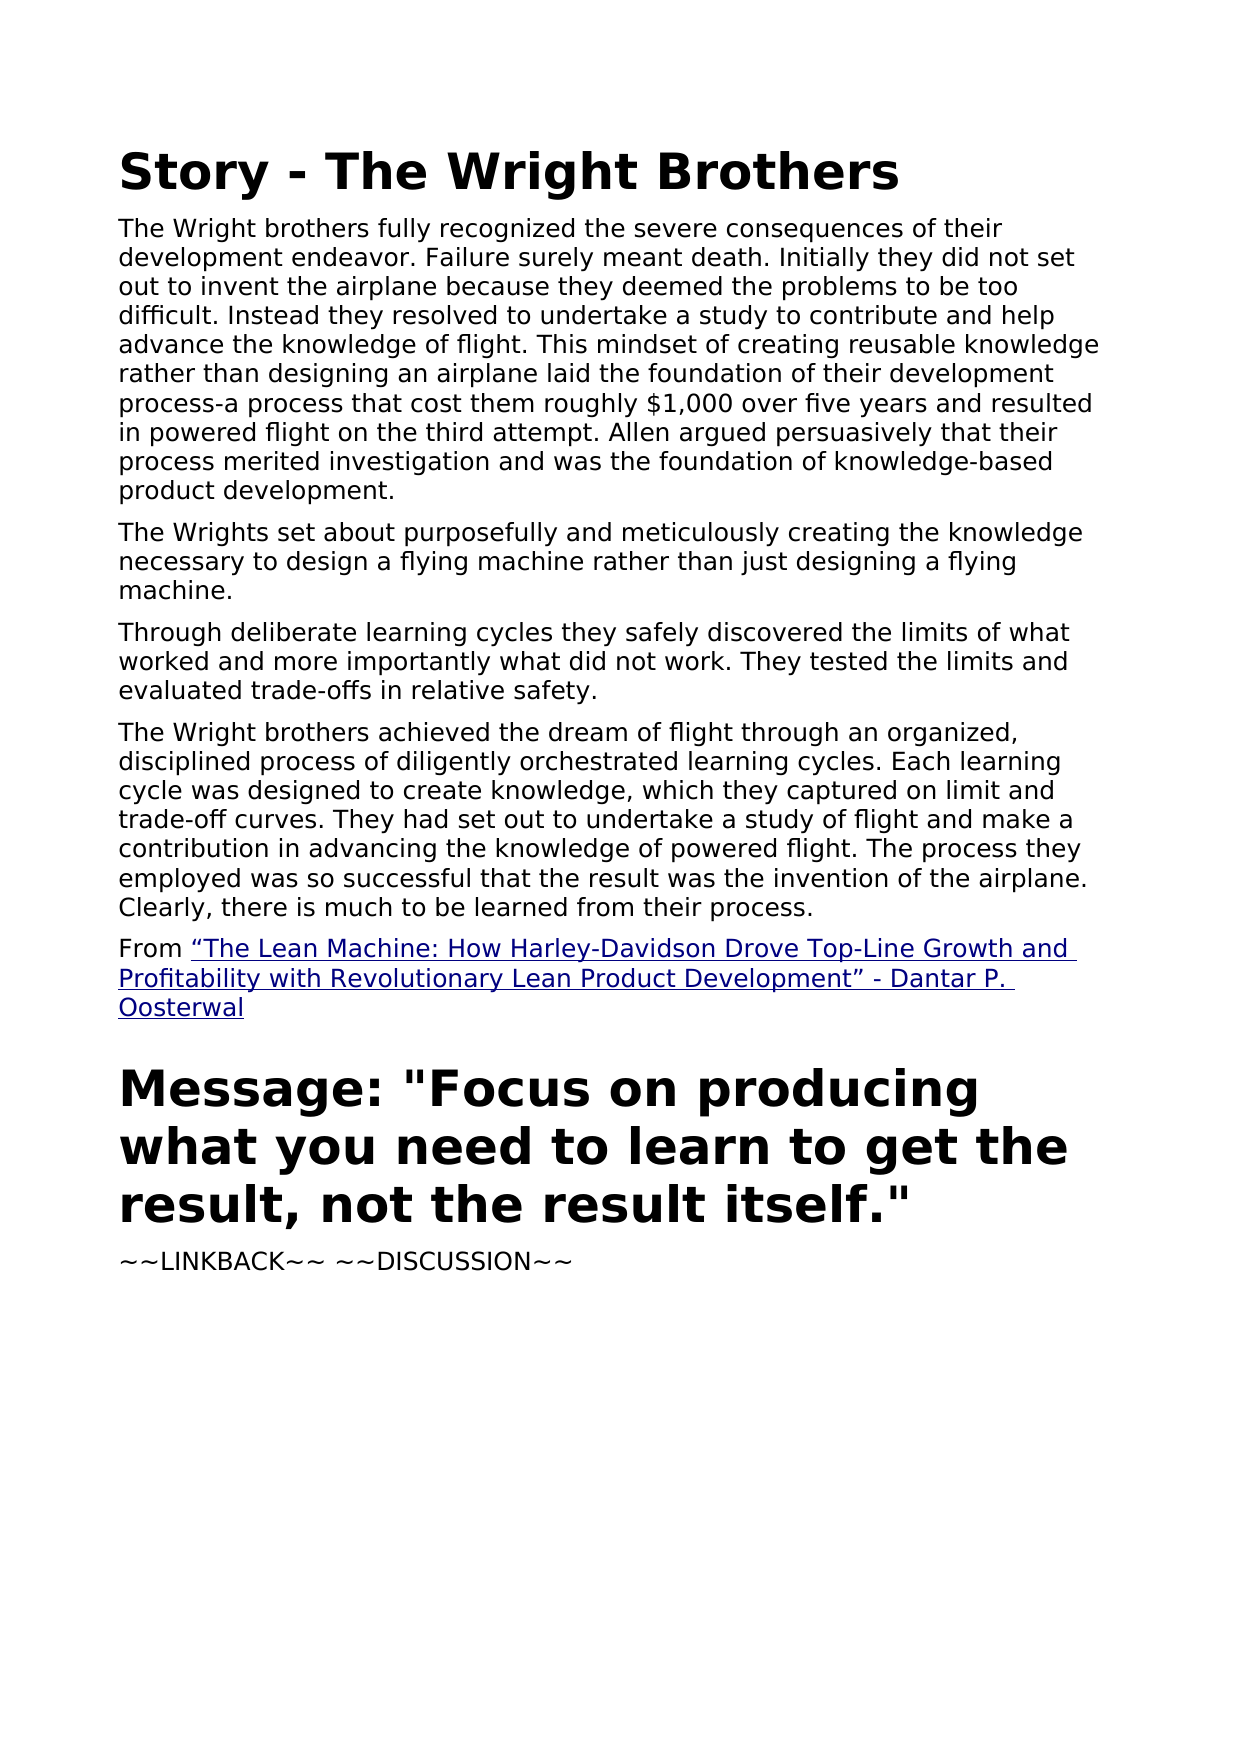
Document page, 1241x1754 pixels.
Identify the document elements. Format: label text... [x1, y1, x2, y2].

text The Wright brothers achieved the dream of flight through an organized, disciplined process of diligently orchestrated learning cycles. Each learning cycle was designed to create knowledge, which they captured on limit and trade-off curves. They had set out to undertake a study of flight and make a contribution in advancing the knowledge of powered flight. The process they employed was so successful that the result was the invention of the airplane. Clearly, there is much to be learned from their process. [118, 718, 1122, 922]
text Through deliberate learning cycles they safely discovered the limits of what worked and more importantly what did not work. They tested the limits and evaluated trade-offs in relative safety. [118, 618, 1122, 706]
subtitle Story - The Wright Brothers [118, 143, 1122, 201]
text The Wright brothers fully recognized the severe consequences of their development endeavor. Failure surely meant death. Initially they did not set out to invent the airplane because they deemed the problems to be too difficult. Instead they resolved to undertake a study to contribute and help advance the knowledge of flight. This mindset of creating reusable knowledge rather than designing an airplane laid the foundation of their development process-a process that cost them roughly $1,000 over five years and resulted in powered flight on the third attempt. Allen argued persuasively that their process merited investigation and was the foundation of knowledge-based product development. [118, 214, 1122, 506]
subtitle Message: "Focus on producing what you need to learn to get the result, not the result itself." [118, 1060, 1122, 1234]
text The Wrights set about purposefully and meticulously creating the knowledge necessary to design a flying machine rather than just designing a flying machine. [118, 518, 1122, 606]
text ~~LINKBACK~~ ~~DISCUSSION~~ [118, 1247, 1122, 1276]
text From “The Lean Machine: How Harley-Davidson Drove Top-Line Growth and Profitability with Revolutionary Lean Product Development” - Dantar P. Oosterwal [118, 935, 1122, 1022]
